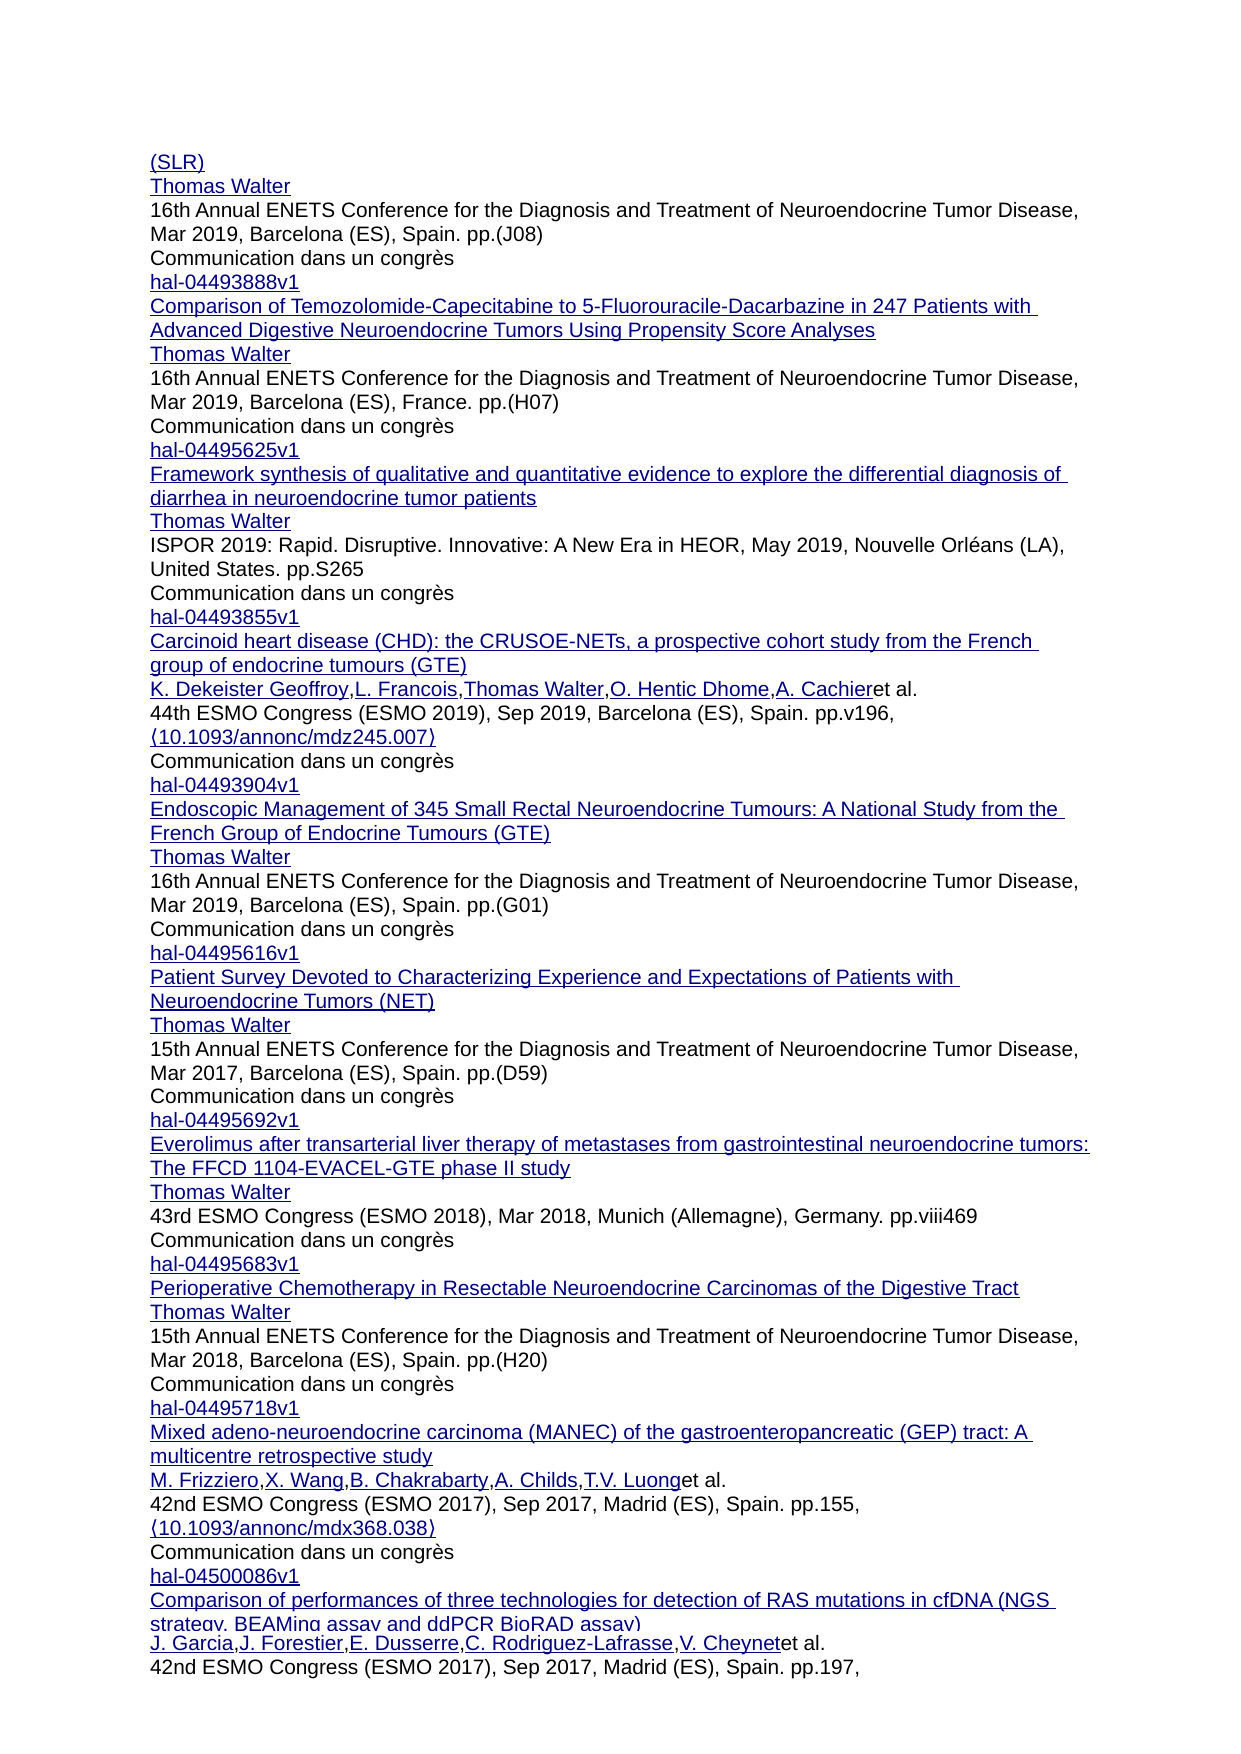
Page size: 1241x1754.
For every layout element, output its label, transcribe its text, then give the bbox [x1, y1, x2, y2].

table_cell Mixed adeno-neuroendocrine carcinoma (MANEC) of the gastroenteropancreatic (GEP) tract: A multicentre retrospective study M. Frizziero,X. Wang,B. Chakrabarty,A. Childs,T.V. Luonget al. 42nd ESMO Congress (ESMO 2017), Sep 2017, Madrid (ES), Spain. pp.155, ⟨10.1093/annonc/mdx368.038⟩ Communication dans un congrès hal-04500086v1 [150, 1420, 1090, 1587]
table_cell The FFCD 1104-EVACEL-GTE phase II study Thomas Walter 43rd ESMO Congress (ESMO 2018), Mar 2018, Munich (Allemagne), Germany. pp.viii469 Communication dans un congrès hal-04495683v1 [150, 1154, 1090, 1276]
table_cell Comparison of performances of three technologies for detection of RAS mutations in cfDNA (NGS strategy, BEAMing assay and ddPCR BioRAD assay) J. Garcia,J. Forestier,E. Dusserre,C. Rodriguez-Lafrasse,V. Cheynetet al. 42nd ESMO Congress (ESMO 2017), Sep 2017, Madrid (ES), Spain. pp.197, [150, 1588, 1090, 1679]
table_cell Differential Diagnosis (DDx) of Carcinoid Syndrome Diarrhea (CSD): A Systematic Literature Review (SLR) Thomas Walter 16th Annual ENETS Conference for the Diagnosis and Treatment of Neuroendocrine Tumor Disease, Mar 2019, Barcelona (ES), Spain. pp.(J08) Communication dans un congrès hal-04493888v1 [150, 150, 1090, 294]
table_cell Endoscopic Management of 345 Small Rectal Neuroendocrine Tumours: A National Study from the French Group of Endocrine Tumours (GTE) Thomas Walter 16th Annual ENETS Conference for the Diagnosis and Treatment of Neuroendocrine Tumor Disease, Mar 2019, Barcelona (ES), Spain. pp.(G01) Communication dans un congrès hal-04495616v1 [150, 797, 1090, 964]
table_cell Comparison of Temozolomide-Capecitabine to 5-Fluorouracile-Dacarbazine in 247 Patients with Advanced Digestive Neuroendocrine Tumors Using Propensity Score Analyses Thomas Walter 16th Annual ENETS Conference for the Diagnosis and Treatment of Neuroendocrine Tumor Disease, Mar 2019, Barcelona (ES), France. pp.(H07) Communication dans un congrès hal-04495625v1 [150, 294, 1090, 461]
table_cell Everolimus after transarterial liver therapy of metastases from gastrointestinal neuroendocrine tumors: [150, 1132, 1090, 1153]
table_cell Carcinoid heart disease (CHD): the CRUSOE-NETs, a prospective cohort study from the French group of endocrine tumours (GTE) K. Dekeister Geoffroy,L. Francois,Thomas Walter,O. Hentic Dhome,A. Cachieret al. 44th ESMO Congress (ESMO 2019), Sep 2019, Barcelona (ES), Spain. pp.v196, ⟨10.1093/annonc/mdz245.007⟩ Communication dans un congrès hal-04493904v1 [150, 629, 1090, 797]
table_cell Perioperative Chemotherapy in Resectable Neuroendocrine Carcinomas of the Digestive Tract Thomas Walter 15th Annual ENETS Conference for the Diagnosis and Treatment of Neuroendocrine Tumor Disease, Mar 2018, Barcelona (ES), Spain. pp.(H20) Communication dans un congrès hal-04495718v1 [150, 1276, 1090, 1420]
table_cell Framework synthesis of qualitative and quantitative evidence to explore the differential diagnosis of diarrhea in neuroendocrine tumor patients Thomas Walter ISPOR 2019: Rapid. Disruptive. Innovative: A New Era in HEOR, May 2019, Nouvelle Orléans (LA), United States. pp.S265 Communication dans un congrès hal-04493855v1 [150, 461, 1090, 629]
table_cell Patient Survey Devoted to Characterizing Experience and Expectations of Patients with Neuroendocrine Tumors (NET) Thomas Walter 15th Annual ENETS Conference for the Diagnosis and Treatment of Neuroendocrine Tumor Disease, Mar 2017, Barcelona (ES), Spain. pp.(D59) Communication dans un congrès hal-04495692v1 [150, 965, 1090, 1132]
